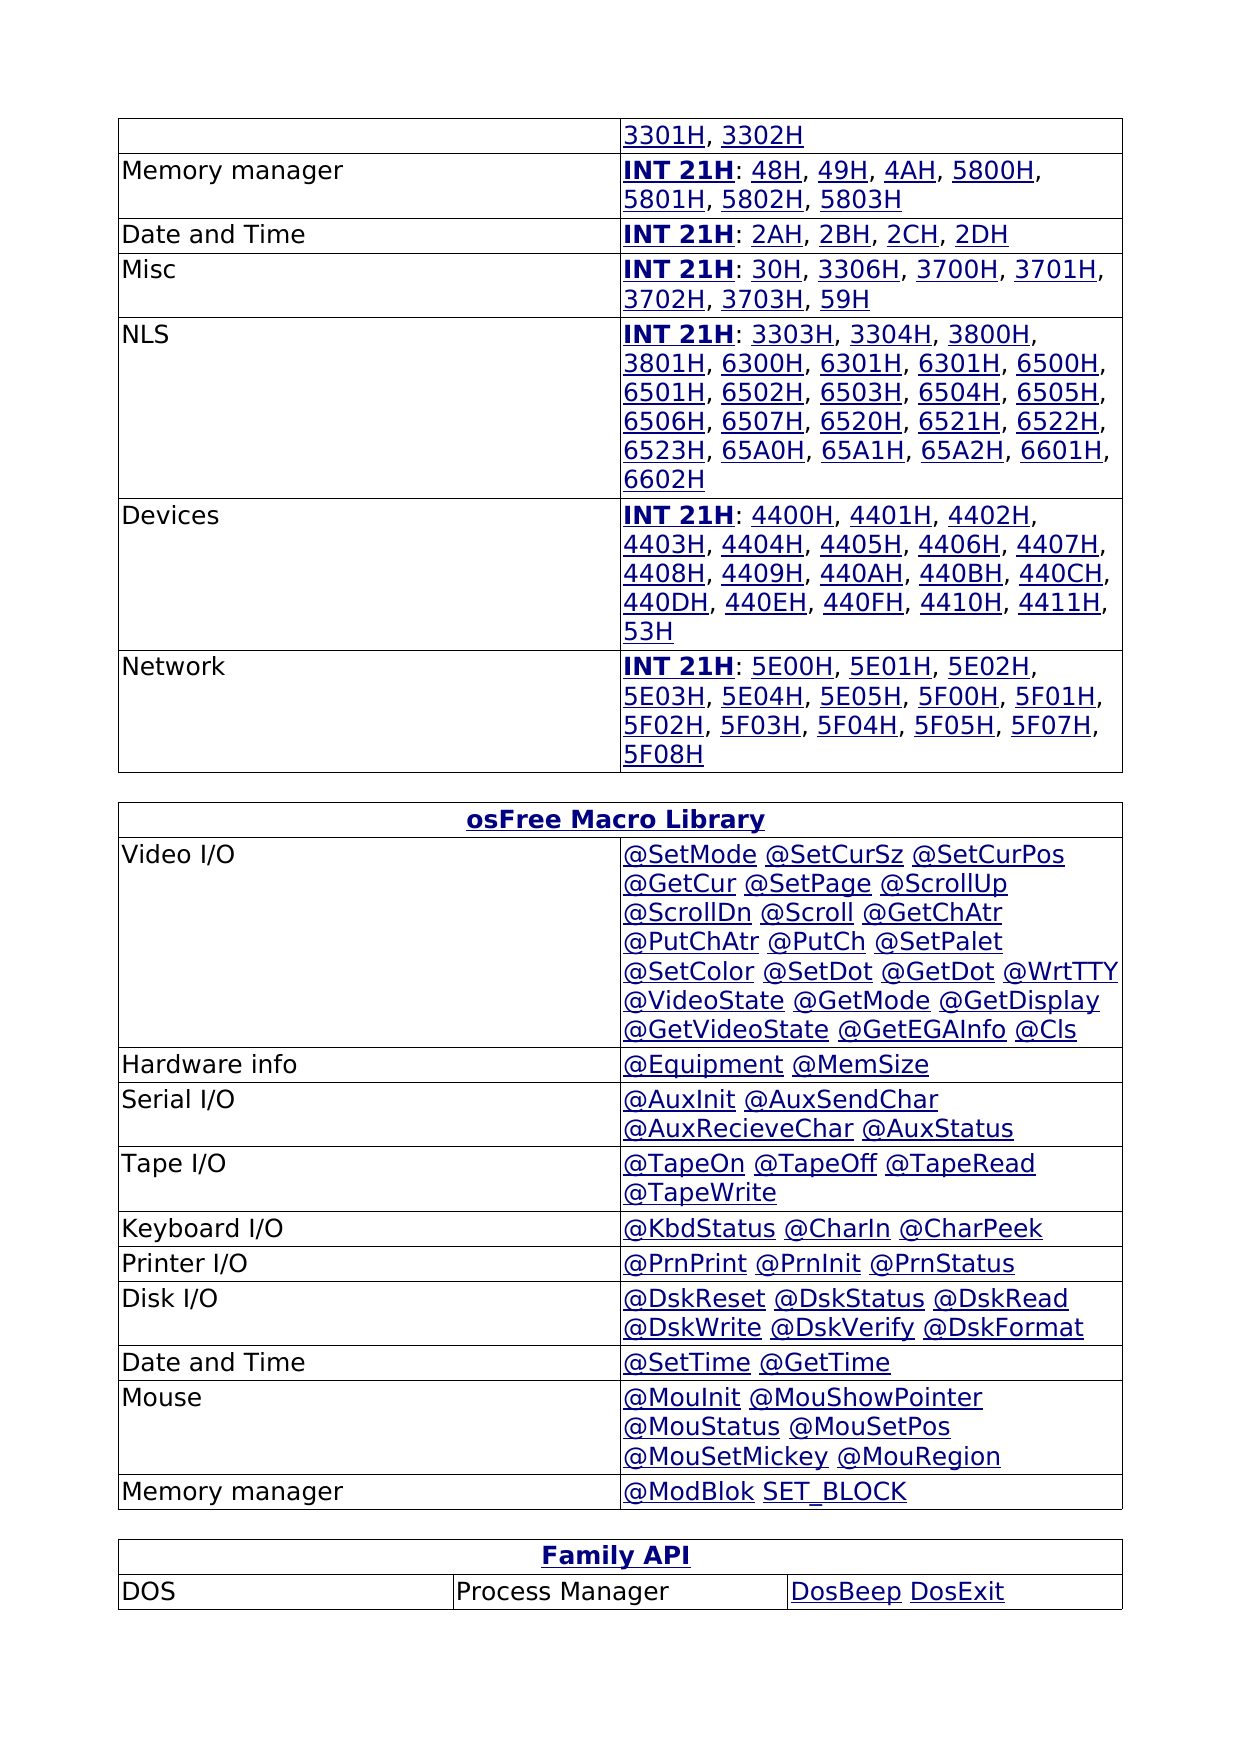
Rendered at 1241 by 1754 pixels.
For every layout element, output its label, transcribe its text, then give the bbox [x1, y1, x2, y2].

table_cell Network [119, 651, 620, 772]
table_cell @KbdStatus @CharIn @CharPeek [621, 1212, 1122, 1246]
table_cell Hardware info [119, 1048, 620, 1082]
table_header osFree Macro Library [119, 803, 1122, 837]
table_cell @ModBlok SET_BLOCK [621, 1475, 1122, 1509]
table_cell @SetMode @SetCurSz @SetCurPos @GetCur @SetPage @ScrollUp @ScrollDn @Scroll @GetChAtr @PutChAtr @PutCh @SetPalet @SetColor @SetDot @GetDot @WrtTTY @VideoState @GetMode @GetDisplay @GetVideoState @GetEGAInfo @Cls [621, 838, 1122, 1047]
table_cell Printer I/O [119, 1247, 620, 1281]
table_cell Mouse [119, 1381, 620, 1474]
table_cell NLS [119, 318, 620, 498]
table_cell @SetTime @GetTime [621, 1346, 1122, 1380]
table_cell INT 21H: 30H, 3306H, 3700H, 3701H, 3702H, 3703H, 59H [621, 254, 1122, 317]
table_cell @AuxInit @AuxSendChar @AuxRecieveChar @AuxStatus [621, 1083, 1122, 1146]
table_cell Serial I/O [119, 1083, 620, 1146]
table_cell INT 21H: 3303H, 3304H, 3800H, 3801H, 6300H, 6301H, 6301H, 6500H, 6501H, 6502H, 6503H, 6504H, 6505H, 6506H, 6507H, 6520H, 6521H, 6522H, 6523H, 65A0H, 65A1H, 65A2H, 6601H, 6602H [621, 318, 1122, 498]
table_cell INT 21H: 2AH, 2BH, 2CH, 2DH [621, 219, 1122, 253]
table_cell Devices [119, 499, 620, 649]
table_header Family API [119, 1540, 1122, 1574]
table_cell INT 21H: 48H, 49H, 4AH, 5800H, 5801H, 5802H, 5803H [621, 154, 1122, 217]
table_cell Memory manager [119, 154, 620, 217]
table_cell Disk I/O [119, 1282, 620, 1345]
table_cell Date and Time [119, 1346, 620, 1380]
table_cell @MouInit @MouShowPointer @MouStatus @MouSetPos @MouSetMickey @MouRegion [621, 1381, 1122, 1474]
table_cell INT 21H: 4400H, 4401H, 4402H, 4403H, 4404H, 4405H, 4406H, 4407H, 4408H, 4409H, 440AH, 440BH, 440CH, 440DH, 440EH, 440FH, 4410H, 4411H, 53H [621, 499, 1122, 649]
table_cell Tape I/O [119, 1147, 620, 1211]
table_cell 3301H, 3302H [621, 119, 1122, 153]
table_cell INT 21H: 5E00H, 5E01H, 5E02H, 5E03H, 5E04H, 5E05H, 5F00H, 5F01H, 5F02H, 5F03H, 5F04H, 5F05H, 5F07H, 5F08H [621, 651, 1122, 772]
table_cell Video I/O [119, 838, 620, 1047]
table_cell DosBeep DosExit [788, 1575, 1122, 1609]
table_cell @DskReset @DskStatus @DskRead @DskWrite @DskVerify @DskFormat [621, 1282, 1122, 1345]
table_cell Date and Time [119, 219, 620, 253]
table_cell @PrnPrint @PrnInit @PrnStatus [621, 1247, 1122, 1281]
table_cell [119, 119, 620, 153]
table_cell @TapeOn @TapeOff @TapeRead @TapeWrite [621, 1147, 1122, 1211]
table_cell DOS [119, 1575, 453, 1609]
table_cell Process Manager [454, 1575, 787, 1609]
table_cell Memory manager [119, 1475, 620, 1509]
table_cell @Equipment @MemSize [621, 1048, 1122, 1082]
table_cell Misc [119, 254, 620, 317]
table_cell Keyboard I/O [119, 1212, 620, 1246]
